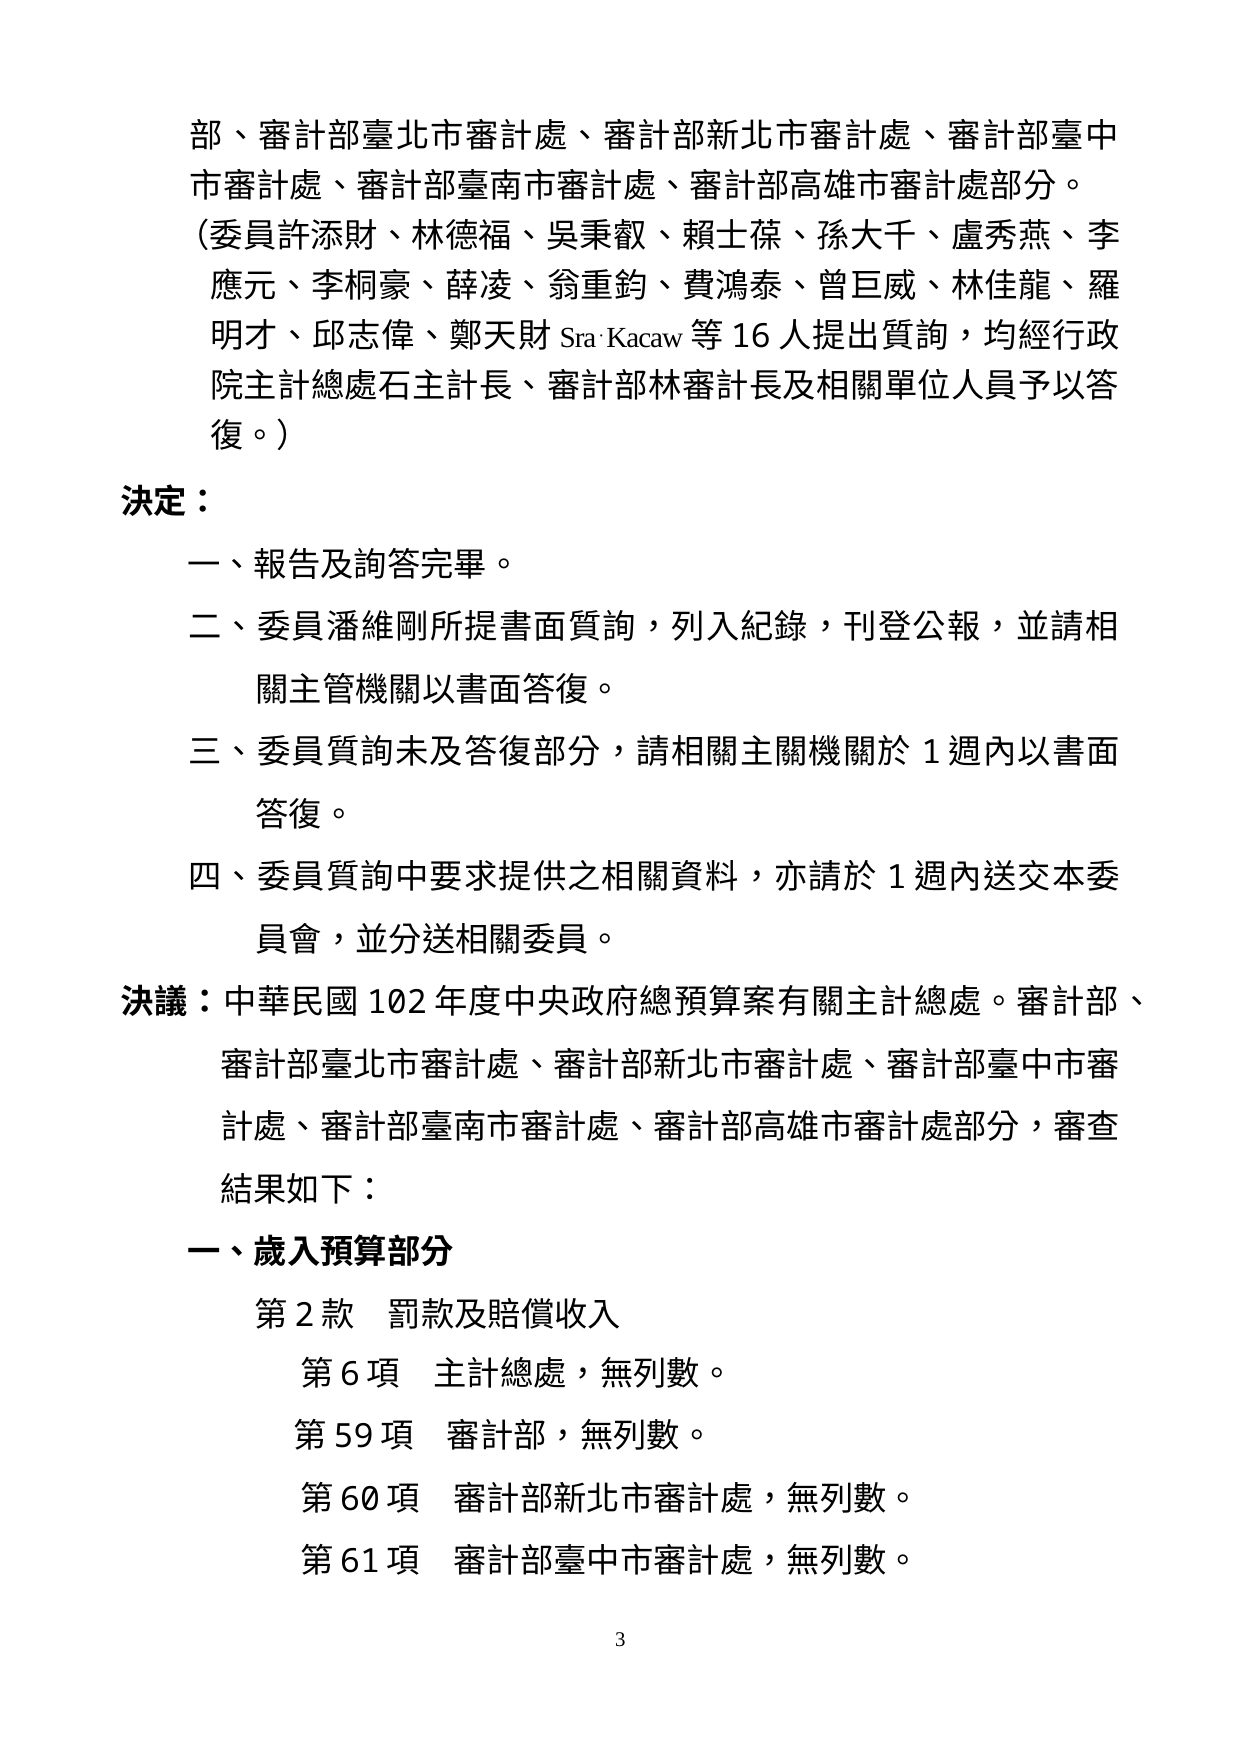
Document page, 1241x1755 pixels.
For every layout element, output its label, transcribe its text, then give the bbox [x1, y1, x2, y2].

text 第59項 審計部，無列數。 [254, 1408, 1120, 1458]
text 第2款 罰款及賠償收入 [254, 1270, 1120, 1333]
text 一、歲入預算部分 [187, 1208, 1120, 1270]
text 二、委員潘維剛所提書面質詢，列入紀錄，刊登公報，並請相關主管機關以書面答復。 [188, 583, 1120, 708]
text 一、報告及詢答完畢。 [187, 520, 1120, 583]
text 四、委員質詢中要求提供之相關資料，亦請於1週內送交本委員會，並分送相關委員。 [188, 833, 1120, 958]
text 決定： [120, 458, 1120, 520]
text 部、審計部臺北市審計處、審計部新北市審計處、審計部臺中市審計處、審計部臺南市審計處、審計部高雄市審計處部分。 [189, 108, 1120, 208]
text 第6項 主計總處，無列數。 [254, 1345, 1120, 1395]
text （委員許添財、林德福、吳秉叡、賴士葆、孫大千、盧秀燕、李應元、李桐豪、薛凌、翁重鈞、費鴻泰、曾巨威、林佳龍、羅明才、邱志偉、鄭天財Sra˙Kacaw等16人提出質詢，均經行政院主計總處石主計長、審計部林審計長及相關單位人員予以答復。） [176, 208, 1120, 458]
text 三、委員質詢未及答復部分，請相關主關機關於1週內以書面答復。 [188, 708, 1120, 833]
text 第61項 審計部臺中市審計處，無列數。 [254, 1533, 1120, 1583]
text 第60項 審計部新北市審計處，無列數。 [254, 1470, 1120, 1520]
text 決議：中華民國102年度中央政府總預算案有關主計總處。審計部、審計部臺北市審計處、審計部新北市審計處、審計部臺中市審計處、審計部臺南市審計處、審計部高雄市審計處部分，審查結果如下： [120, 958, 1120, 1208]
